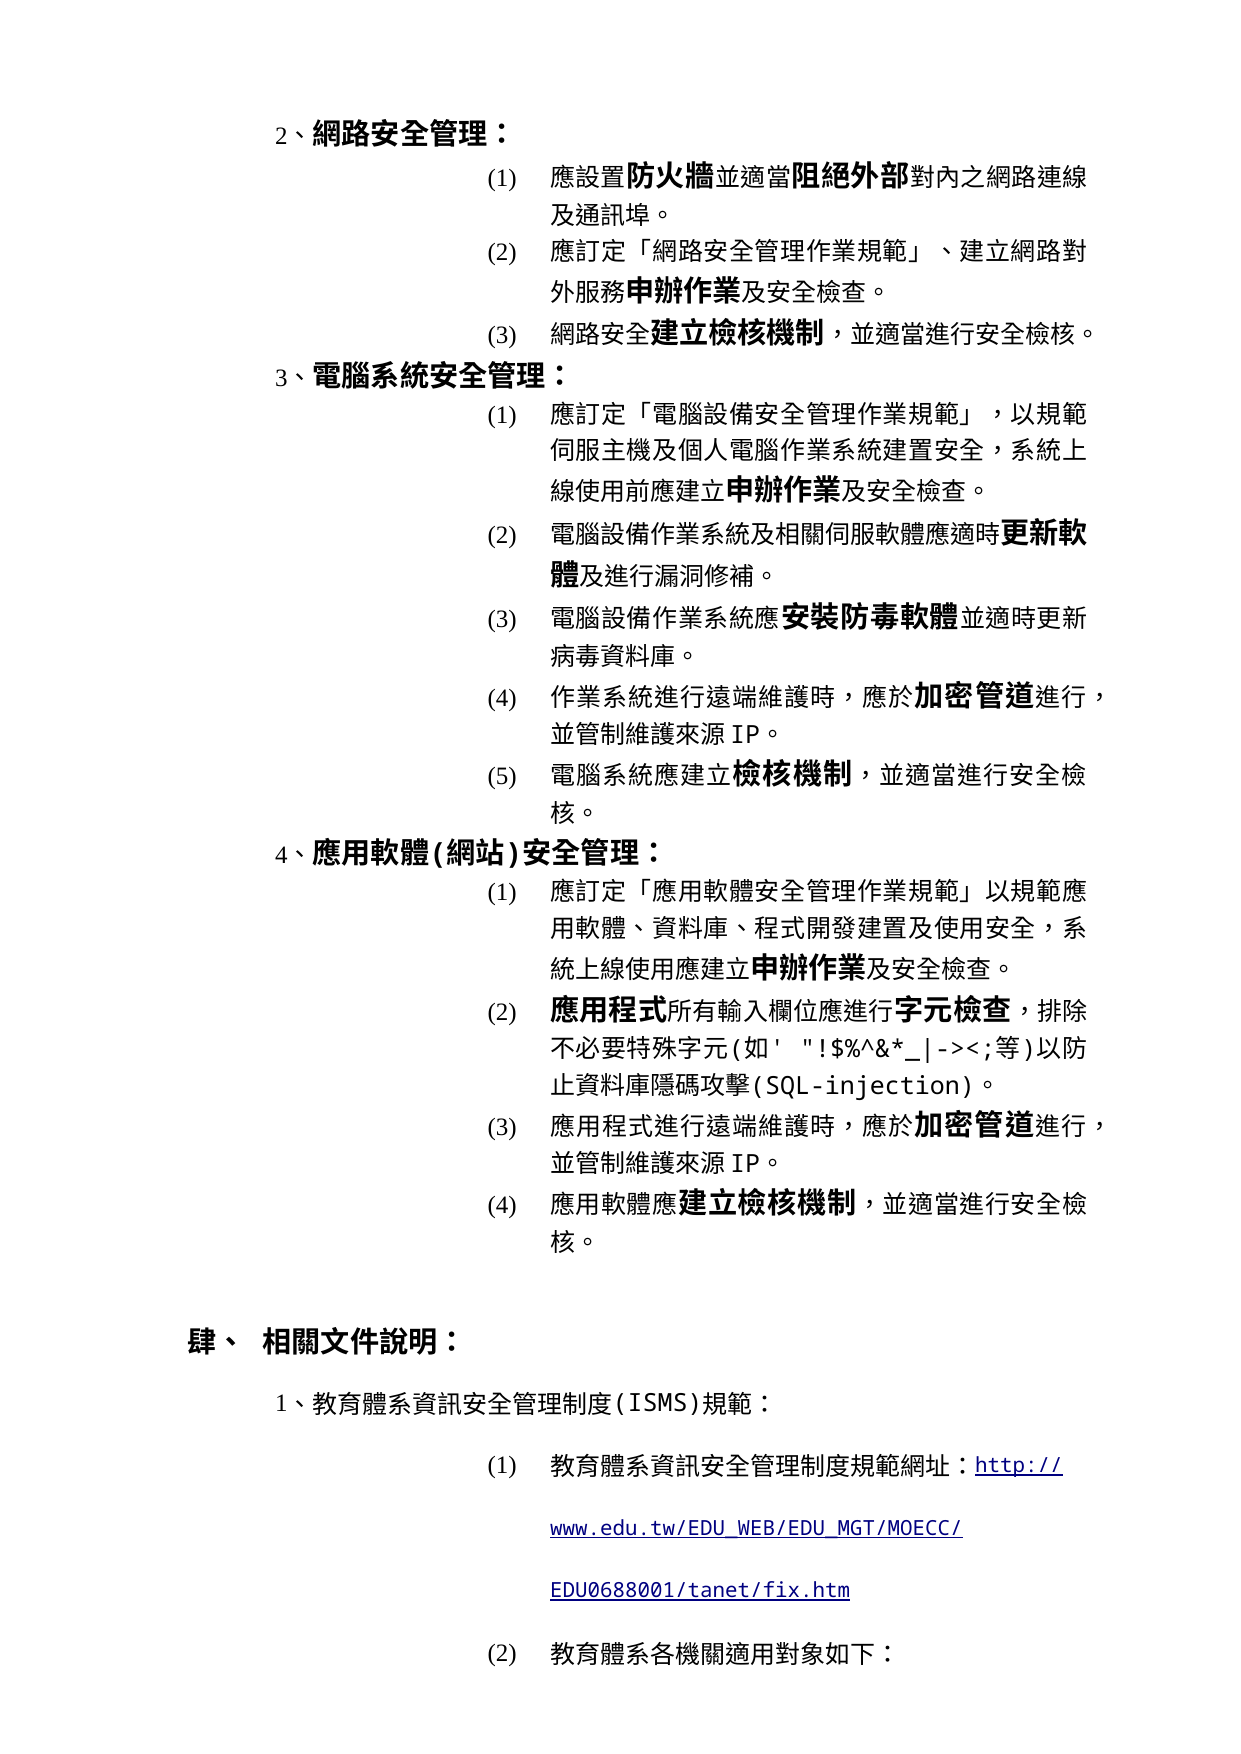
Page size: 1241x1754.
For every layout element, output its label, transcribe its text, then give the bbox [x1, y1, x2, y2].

list 網路安全建立檢核機制，並適當進行安全檢核。 [487, 310, 1087, 352]
list 教育體系資訊安全管理制度規範網址：http://www.edu.tw/EDU_WEB/EDU_MGT/MOECC/EDU0688001/tanet/fix.htm [487, 1423, 1087, 1611]
list 應訂定「網路安全管理作業規範」、建立網路對外服務申辦作業及安全檢查。 [487, 231, 1087, 310]
list 電腦系統安全管理： [275, 352, 1087, 394]
list 教育體系各機關適用對象如下： [487, 1611, 1087, 1673]
list 應用軟體(網站)安全管理： [275, 829, 1087, 872]
list 應用軟體應建立檢核機制，並適當進行安全檢核。 [487, 1180, 1087, 1258]
list 教育體系資訊安全管理制度(ISMS)規範： [275, 1361, 1087, 1423]
list 應訂定「電腦設備安全管理作業規範」，以規範伺服主機及個人電腦作業系統建置安全，系統上線使用前應建立申辦作業及安全檢查。 [487, 394, 1087, 509]
list 應設置防火牆並適當阻絕外部對內之網路連線及通訊埠。 [487, 153, 1087, 231]
list 電腦設備作業系統及相關伺服軟體應適時更新軟體及進行漏洞修補。 [487, 509, 1087, 594]
list 電腦設備作業系統應安裝防毒軟體並適時更新病毒資料庫。 [487, 594, 1087, 672]
list 電腦系統應建立檢核機制，並適當進行安全檢核。 [487, 751, 1087, 829]
list 應用程式進行遠端維護時，應於加密管道進行，並管制維護來源IP。 [487, 1101, 1087, 1180]
list 網路安全管理： [275, 111, 1087, 153]
list 應訂定「應用軟體安全管理作業規範」以規範應用軟體、資料庫、程式開發建置及使用安全，系統上線使用應建立申辦作業及安全檢查。 [487, 872, 1087, 987]
list 作業系統進行遠端維護時，應於加密管道進行，並管制維護來源IP。 [487, 672, 1087, 751]
list 相關文件說明： [187, 1298, 1087, 1361]
list 應用程式所有輸入欄位應進行字元檢查，排除不必要特殊字元(如' "!$%^&*_|-><;等)以防止資料庫隱碼攻擊(SQL-injection)。 [487, 987, 1087, 1101]
